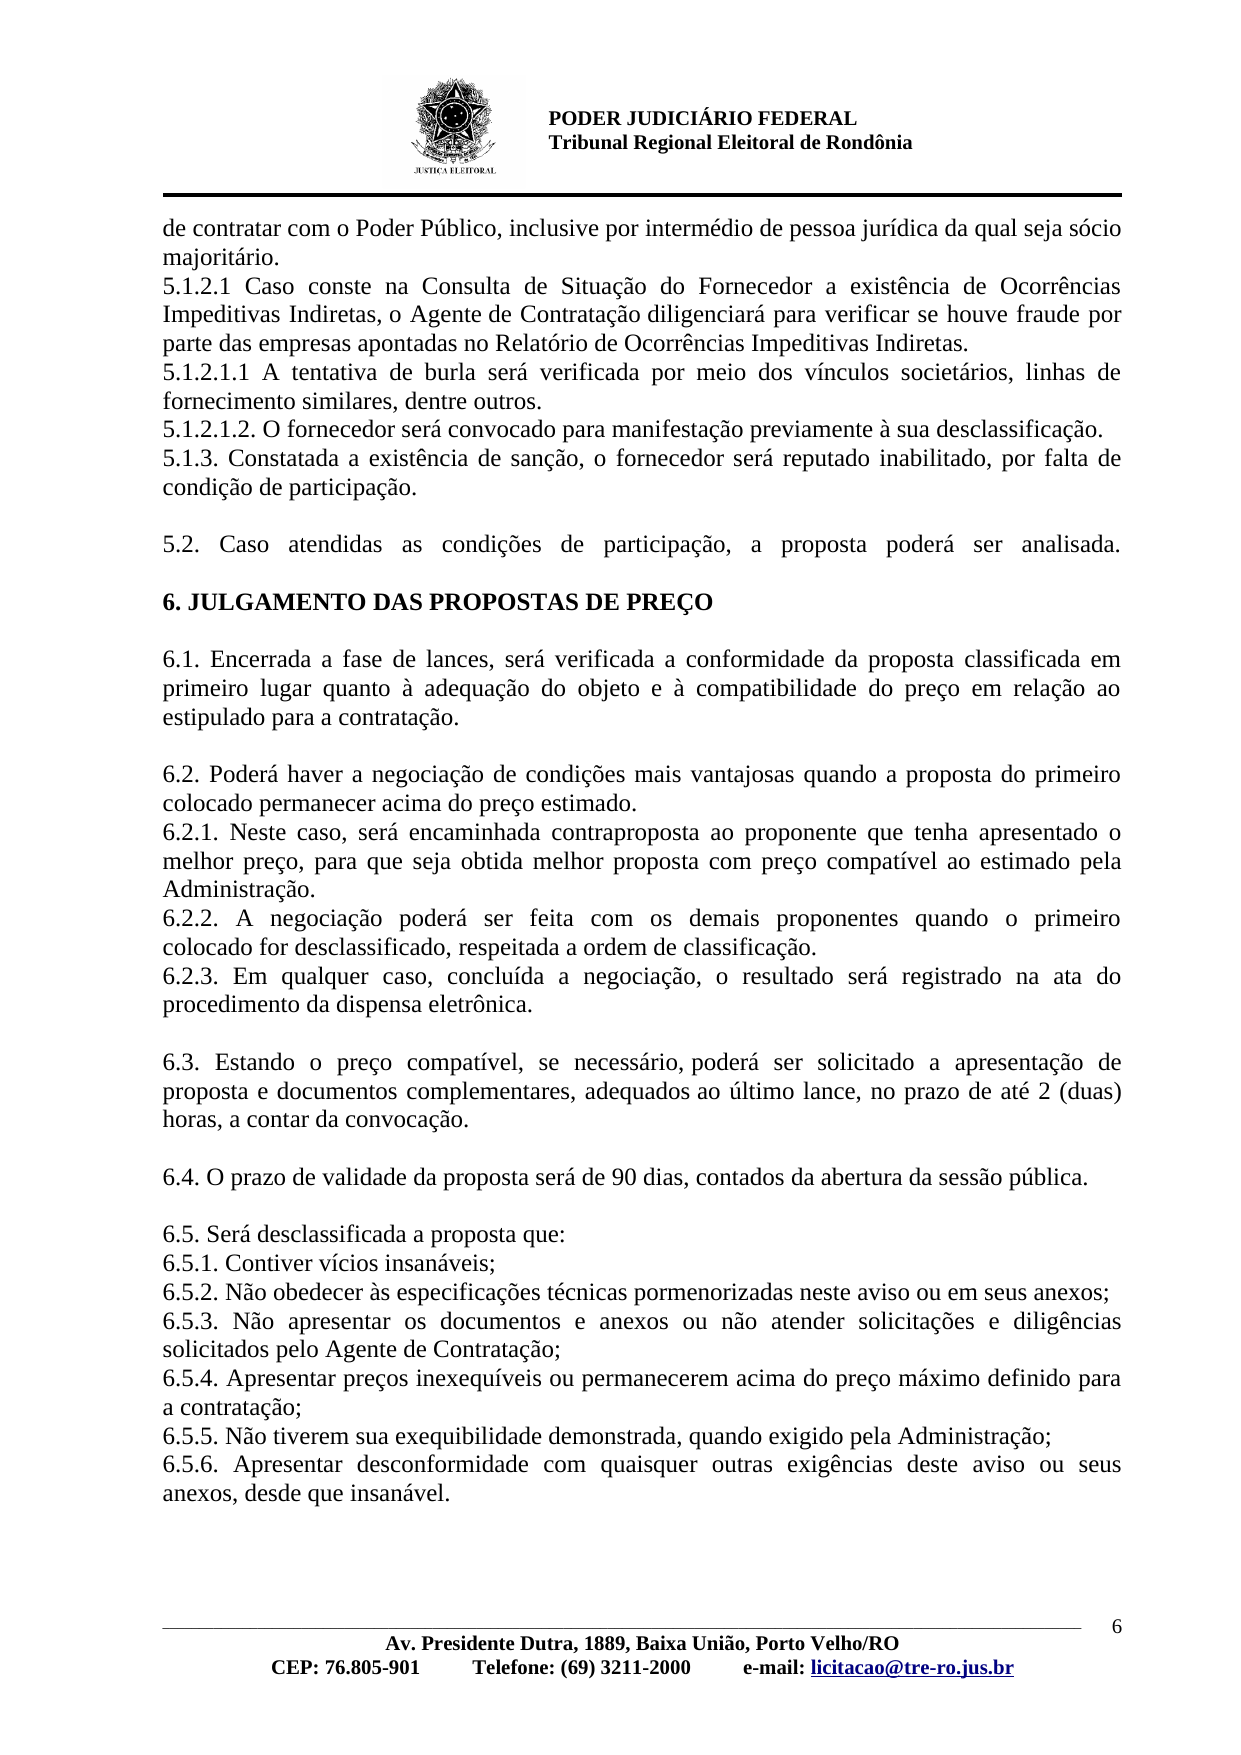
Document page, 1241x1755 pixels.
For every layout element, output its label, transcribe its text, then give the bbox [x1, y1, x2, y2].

text 6.2.1. Neste caso, será encaminhada contraproposta ao proponente que tenha apresentado o melhor preço, para que seja obtida melhor proposta com preço compatível ao estimado pela Administração. [162, 817, 1122, 903]
text 6.5.4. Apresentar preços inexequíveis ou permanecerem acima do preço máximo definido para a contratação; [162, 1363, 1122, 1421]
text 6.5.6. Apresentar desconformidade com quaisquer outras exigências deste aviso ou seus anexos, desde que insanável. [162, 1449, 1122, 1507]
text 5.2. Caso atendidas as condições de participação, a proposta poderá ser analisada. [162, 529, 1122, 587]
text 6.5.2. Não obedecer às especificações técnicas pormenorizadas neste aviso ou em seus anexos; [162, 1277, 1122, 1306]
text 6.2.3. Em qualquer caso, concluída a negociação, o resultado será registrado na ata do procedimento da dispensa eletrônica. [162, 961, 1122, 1018]
text 6.5.3. Não apresentar os documentos e anexos ou não atender solicitações e diligências solicitados pelo Agente de Contratação; [162, 1306, 1122, 1363]
text 6. JULGAMENTO DAS PROPOSTAS DE PREÇO [162, 587, 1122, 616]
text 6.1. Encerrada a fase de lances, será verificada a conformidade da proposta classificada em primeiro lugar quanto à adequação do objeto e à compatibilidade do preço em relação ao estipulado para a contratação. [162, 644, 1122, 731]
text 5.1.2.1.2. O fornecedor será convocado para manifestação previamente à sua desclassificação. [162, 414, 1122, 443]
text 5.1.2.1.1 A tentativa de burla será verificada por meio dos vínculos societários, linhas de fornecimento similares, dentre outros. [162, 357, 1122, 414]
text 5.1.3. Constatada a existência de sanção, o fornecedor será reputado inabilitado, por falta de condição de participação. [162, 443, 1122, 501]
text 6.4. O prazo de validade da proposta será de 90 dias, contados da abertura da sessão pública. [162, 1162, 1122, 1191]
text 6.3. Estando o preço compatível, se necessário, poderá ser solicitado a apresentação de proposta e documentos complementares, adequados ao último lance, no prazo de até 2 (duas) horas, a contar da convocação. [162, 1047, 1122, 1133]
text 6.2.2. A negociação poderá ser feita com os demais proponentes quando o primeiro colocado for desclassificado, respeitada a ordem de classificação. [162, 903, 1122, 961]
text 6.5. Será desclassificada a proposta que: [162, 1219, 1122, 1248]
text 6.5.5. Não tiverem sua exequibilidade demonstrada, quando exigido pela Administração; [162, 1421, 1122, 1449]
text 5.1.2.1 Caso conste na Consulta de Situação do Fornecedor a existência de Ocorrências Impeditivas Indiretas, o Agente de Contratação diligenciará para verificar se houve fraude por parte das empresas apontadas no Relatório de Ocorrências Impeditivas Indiretas. [162, 271, 1122, 357]
text 6.2. Poderá haver a negociação de condições mais vantajosas quando a proposta do primeiro colocado permanecer acima do preço estimado. [162, 759, 1122, 817]
text de contratar com o Poder Público, inclusive por intermédio de pessoa jurídica da qual seja sócio majoritário. [162, 213, 1122, 271]
text 6.5.1. Contiver vícios insanáveis; [162, 1248, 1122, 1277]
